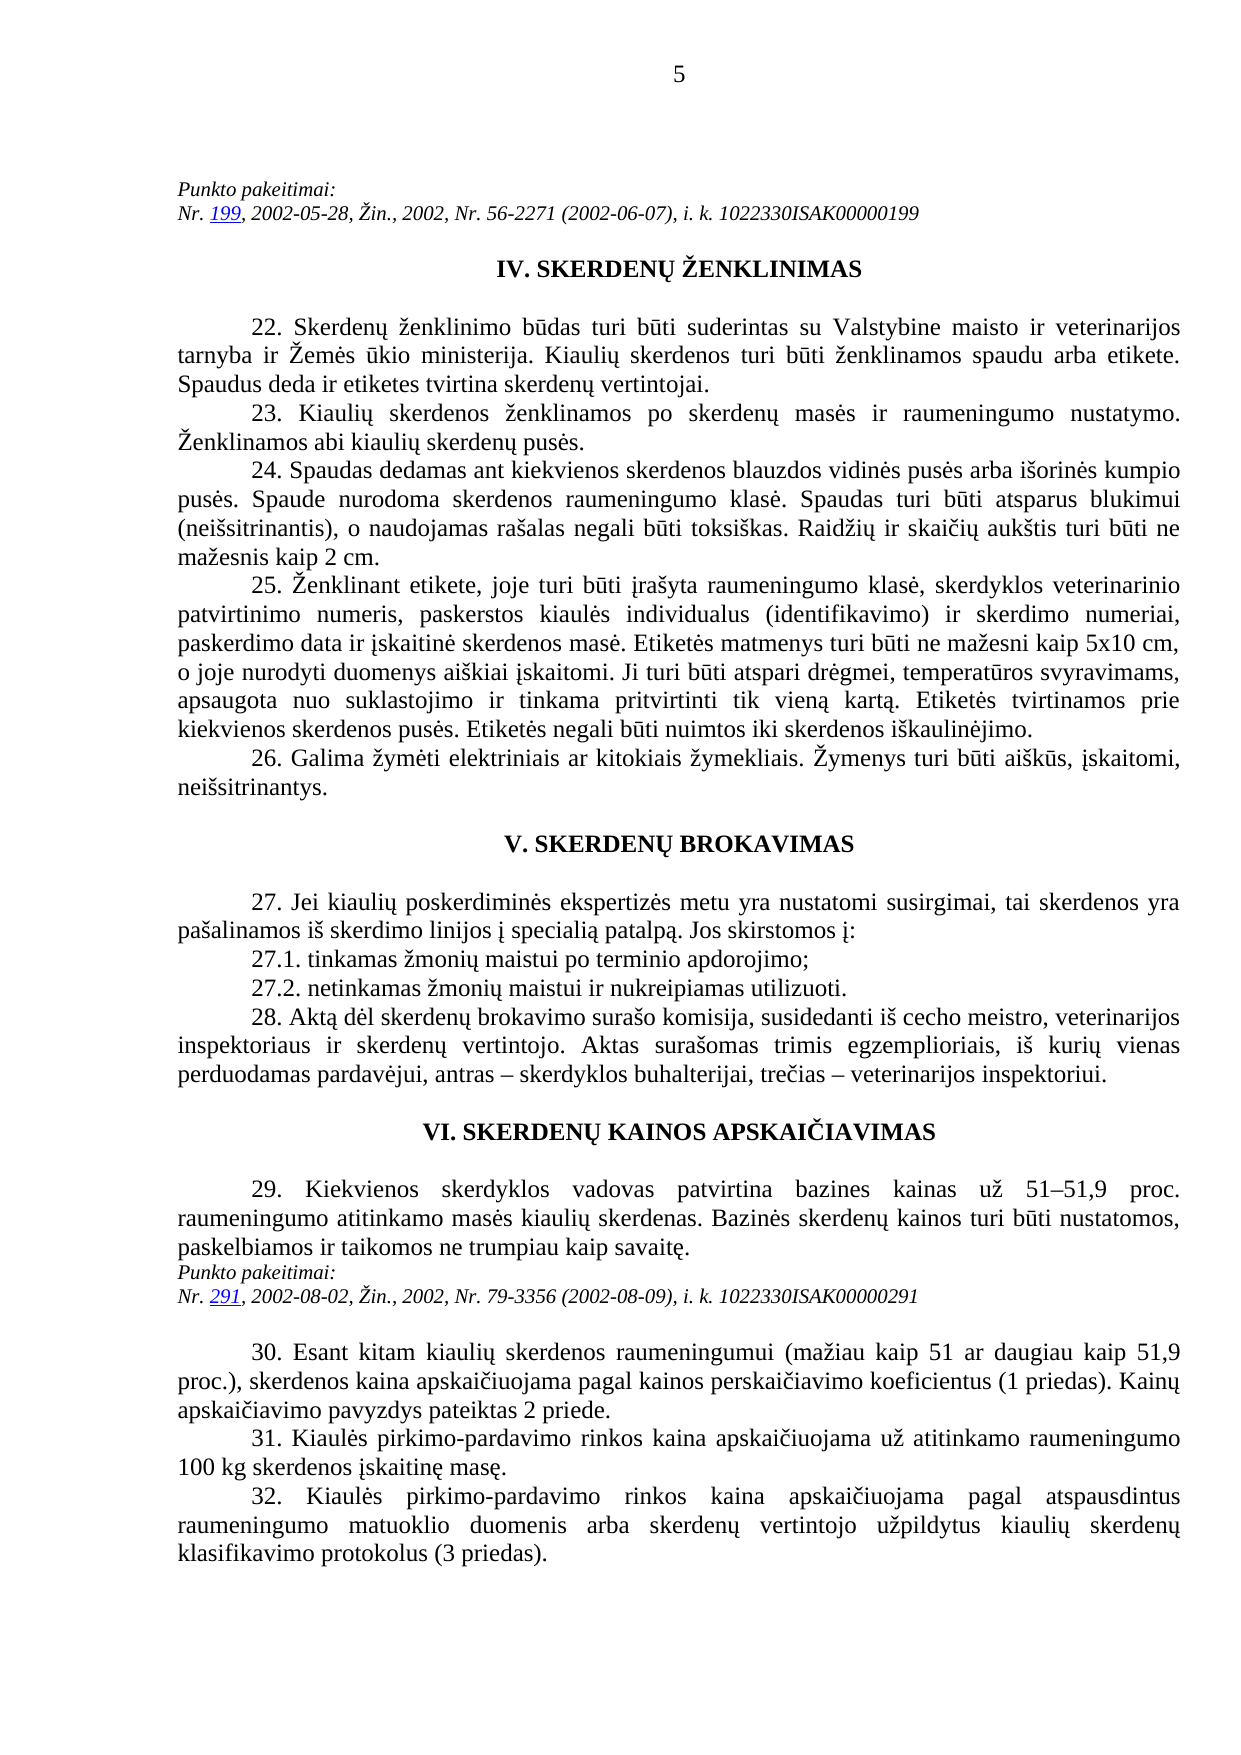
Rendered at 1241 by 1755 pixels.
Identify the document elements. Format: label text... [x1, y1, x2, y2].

text 26. Galima žymėti elektriniais ar kitokiais žymekliais. Žymenys turi būti aiškūs, įskaitomi, neišsitrinantys. [177, 743, 1181, 800]
text V. Skerdenų brokavimas [177, 829, 1181, 858]
text 31. Kiaulės pirkimo-pardavimo rinkos kaina apskaičiuojama už atitinkamo raumeningumo 100 kg skerdenos įskaitinę masę. [177, 1423, 1181, 1481]
text 24. Spaudas dedamas ant kiekvienos skerdenos blauzdos vidinės pusės arba išorinės kumpio pusės. Spaude nurodoma skerdenos raumeningumo klasė. Spaudas turi būti atsparus blukimui (neišsitrinantis), o naudojamas rašalas negali būti toksiškas. Raidžių ir skaičių aukštis turi būti ne mažesnis kaip 2 cm. [177, 455, 1181, 570]
text Punkto pakeitimai: [177, 177, 1181, 201]
text Punkto pakeitimai: [177, 1260, 1181, 1284]
text Nr. 199, 2002-05-28, Žin., 2002, Nr. 56-2271 (2002-06-07), i. k. 1022330ISAK00000199 [177, 201, 1181, 225]
text Nr. 291, 2002-08-02, Žin., 2002, Nr. 79-3356 (2002-08-09), i. k. 1022330ISAK00000291 [177, 1284, 1181, 1308]
text 27. Jei kiaulių poskerdiminės ekspertizės metu yra nustatomi susirgimai, tai skerdenos yra pašalinamos iš skerdimo linijos į specialią patalpą. Jos skirstomos į: [177, 887, 1181, 944]
text 32. Kiaulės pirkimo-pardavimo rinkos kaina apskaičiuojama pagal atspausdintus raumeningumo matuoklio duomenis arba skerdenų vertintojo užpildytus kiaulių skerdenų klasifikavimo protokolus (3 priedas). [177, 1481, 1181, 1567]
text 23. Kiaulių skerdenos ženklinamos po skerdenų masės ir raumeningumo nustatymo. Ženklinamos abi kiaulių skerdenų pusės. [177, 398, 1181, 455]
text 27.2. netinkamas žmonių maistui ir nukreipiamas utilizuoti. [177, 973, 1181, 1002]
text 30. Esant kitam kiaulių skerdenos raumeningumui (mažiau kaip 51 ar daugiau kaip 51,9 proc.), skerdenos kaina apskaičiuojama pagal kainos perskaičiavimo koeficientus (1 priedas). Kainų apskaičiavimo pavyzdys pateiktas 2 priede. [177, 1337, 1181, 1423]
text VI. Skerdenų kainos apskaičiavimas [177, 1117, 1181, 1145]
text 22. Skerdenų ženklinimo būdas turi būti suderintas su Valstybine maisto ir veterinarijos tarnyba ir Žemės ūkio ministerija. Kiaulių skerdenos turi būti ženklinamos spaudu arba etikete. Spaudus deda ir etiketes tvirtina skerdenų vertintojai. [177, 312, 1181, 398]
text IV. Skerdenų ženklinimas [177, 254, 1181, 283]
text 27.1. tinkamas žmonių maistui po terminio apdorojimo; [177, 944, 1181, 973]
text 29. Kiekvienos skerdyklos vadovas patvirtina bazines kainas už 51–51,9 proc. raumeningumo atitinkamo masės kiaulių skerdenas. Bazinės skerdenų kainos turi būti nustatomos, paskelbiamos ir taikomos ne trumpiau kaip savaitę. [177, 1174, 1181, 1260]
text 28. Aktą dėl skerdenų brokavimo surašo komisija, susidedanti iš cecho meistro, veterinarijos inspektoriaus ir skerdenų vertintojo. Aktas surašomas trimis egzemplioriais, iš kurių vienas perduodamas pardavėjui, antras – skerdyklos buhalterijai, trečias – veterinarijos inspektoriui. [177, 1002, 1181, 1088]
text 25. Ženklinant etikete, joje turi būti įrašyta raumeningumo klasė, skerdyklos veterinarinio patvirtinimo numeris, paskerstos kiaulės individualus (identifikavimo) ir skerdimo numeriai, paskerdimo data ir įskaitinė skerdenos masė. Etiketės matmenys turi būti ne mažesni kaip 5x10 cm, o joje nurodyti duomenys aiškiai įskaitomi. Ji turi būti atspari drėgmei, temperatūros svyravimams, apsaugota nuo suklastojimo ir tinkama pritvirtinti tik vieną kartą. Etiketės tvirtinamos prie kiekvienos skerdenos pusės. Etiketės negali būti nuimtos iki skerdenos iškaulinėjimo. [177, 570, 1181, 743]
